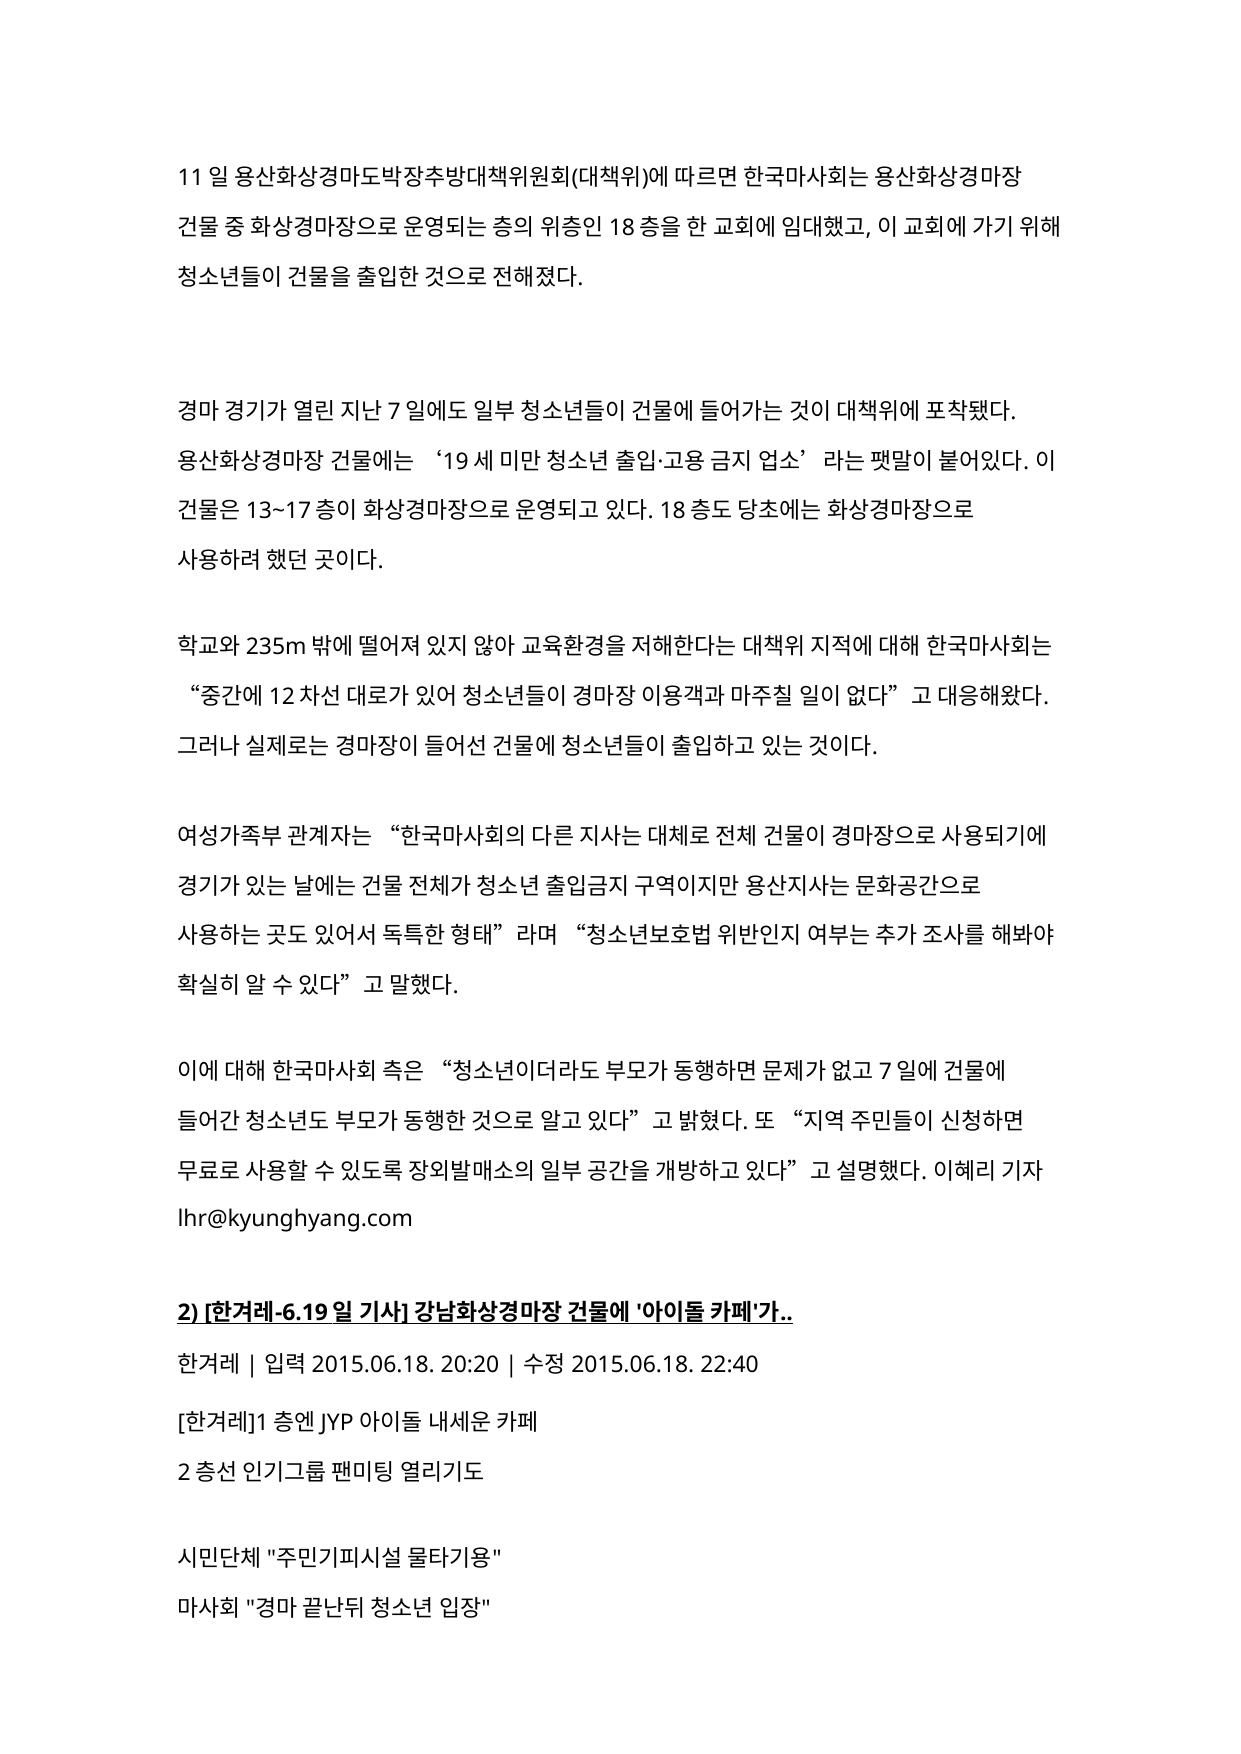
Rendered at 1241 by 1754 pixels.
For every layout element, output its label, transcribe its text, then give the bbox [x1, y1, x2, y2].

text 2) [한겨레-6.19일 기사] 강남화상경마장 건물에 '아이돌 카페'가.. [177, 1294, 1063, 1328]
text 경마 경기가 열린 지난 7일에도 일부 청소년들이 건물에 들어가는 것이 대책위에 포착됐다. 용산화상경마장 건물에는 ‘19세 미만 청소년 출입·고용 금지 업소’라는 팻말이 붙어있다. 이 건물은 13~17층이 화상경마장으로 운영되고 있다. 18층도 당초에는 화상경마장으로 사용하려 했던 곳이다. 학교와 235m밖에 떨어져 있지 않아 교육환경을 저해한다는 대책위 지적에 대해 한국마사회는 “중간에 12차선 대로가 있어 청소년들이 경마장 이용객과 마주칠 일이 없다”고 대응해왔다. 그러나 실제로는 경마장이 들어선 건물에 청소년들이 출입하고 있는 것이다. [177, 393, 1063, 797]
text 11일 용산화상경마도박장추방대책위원회(대책위)에 따르면 한국마사회는 용산화상경마장 건물 중 화상경마장으로 운영되는 층의 위층인 18층을 한 교회에 임대했고, 이 교회에 가기 위해 청소년들이 건물을 출입한 것으로 전해졌다. [177, 118, 1063, 328]
text 여성가족부 관계자는 “한국마사회의 다른 지사는 대체로 전체 건물이 경마장으로 사용되기에 경기가 있는 날에는 건물 전체가 청소년 출입금지 구역이지만 용산지사는 문화공간으로 사용하는 곳도 있어서 독특한 형태”라며 “청소년보호법 위반인지 여부는 추가 조사를 해봐야 확실히 알 수 있다”고 말했다. 이에 대해 한국마사회 측은 “청소년이더라도 부모가 동행하면 문제가 없고 7일에 건물에 들어간 청소년도 부모가 동행한 것으로 알고 있다”고 밝혔다. 또 “지역 주민들이 신청하면 무료로 사용할 수 있도록 장외발매소의 일부 공간을 개방하고 있다”고 설명했다. 이혜리 기자 lhr@kyunghyang.com [177, 818, 1063, 1233]
text [한겨레]1층엔 JYP 아이돌 내세운 카페 2층선 인기그룹 팬미팅 열리기도 시민단체 "주민기피시설 물타기용" 마사회 "경마 끝난뒤 청소년 입장" [177, 1404, 1063, 1623]
text 한겨레 | 입력 2015.06.18. 20:20 | 수정 2015.06.18. 22:40 [177, 1346, 1063, 1379]
